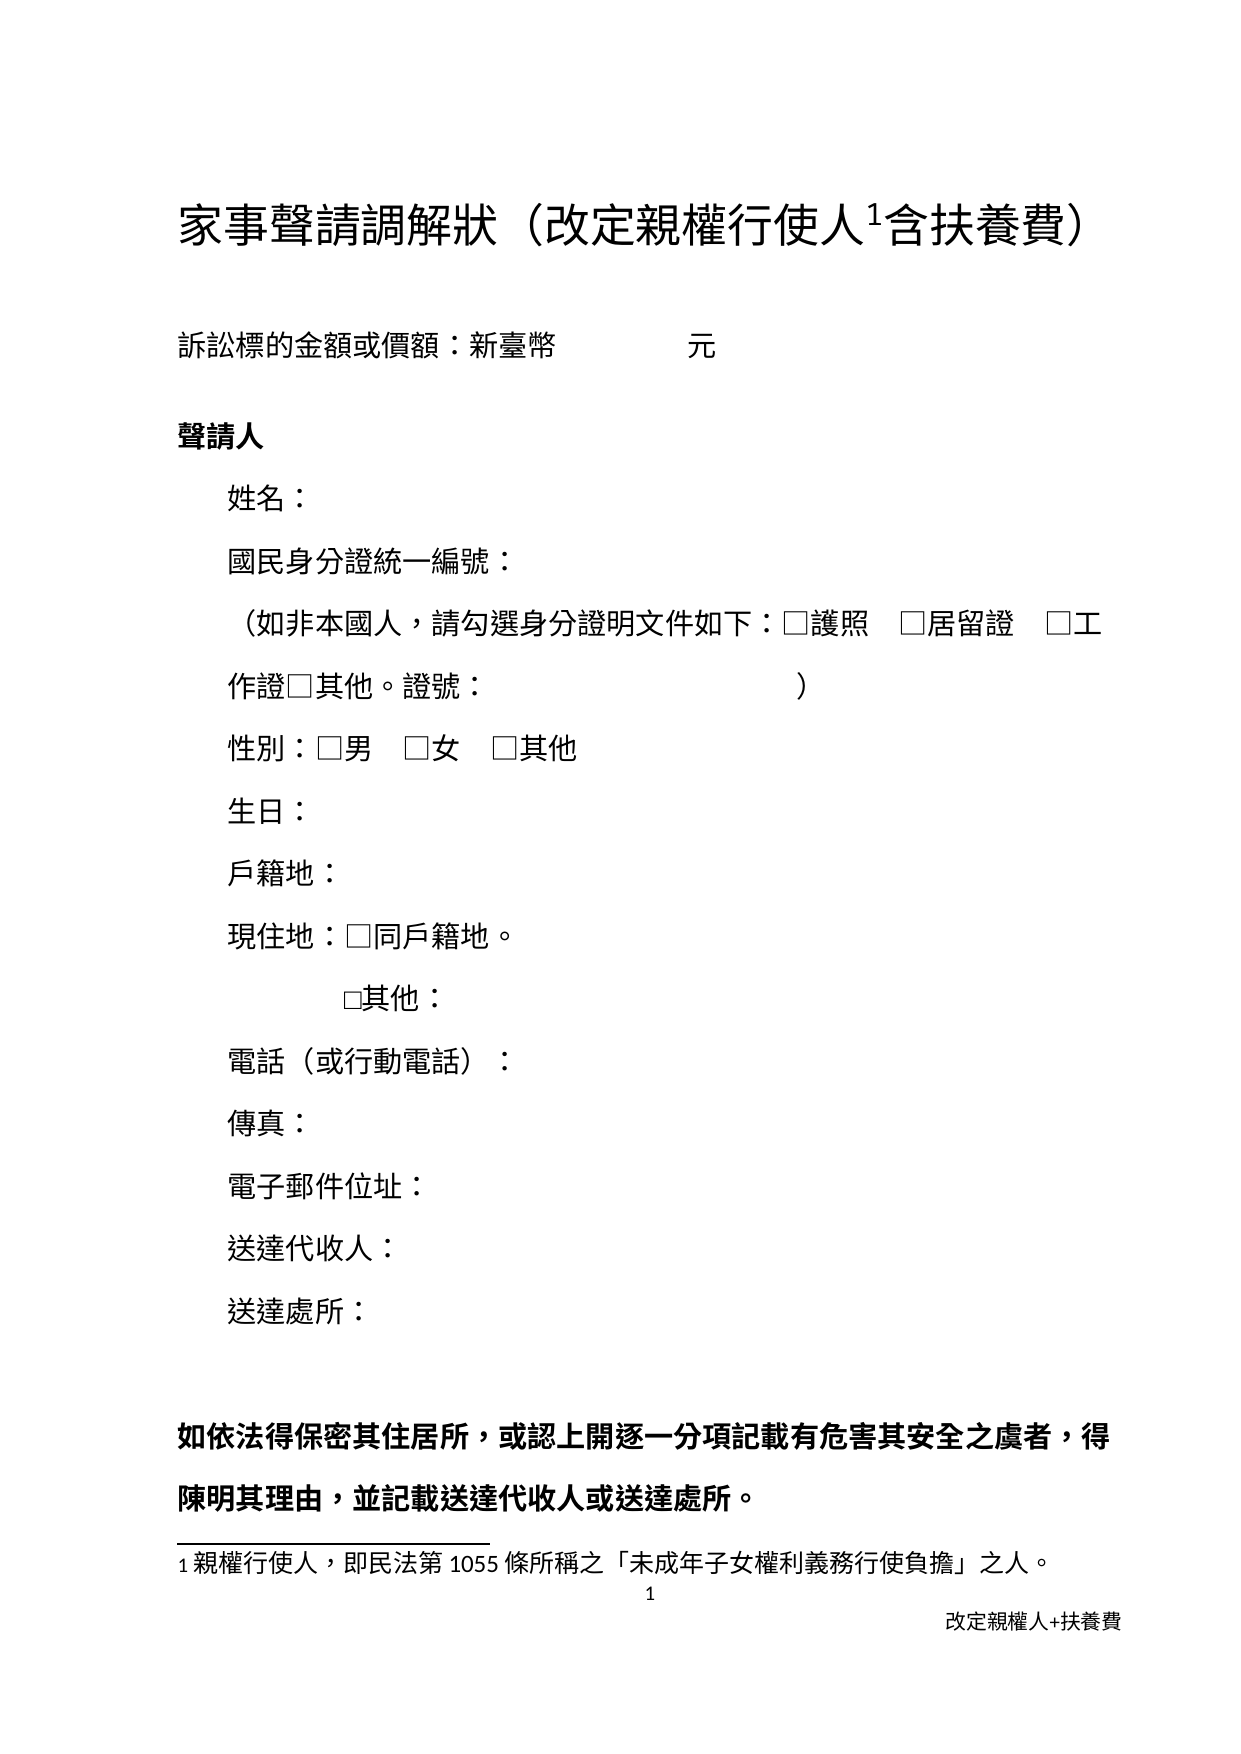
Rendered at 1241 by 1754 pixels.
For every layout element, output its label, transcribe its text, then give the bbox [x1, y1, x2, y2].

text 現住地：□同戶籍地。 [227, 893, 1122, 955]
text 送達代收人： [227, 1205, 1122, 1268]
text 如依法得保密其住居所，或認上開逐一分項記載有危害其安全之虞者，得陳明其理由，並記載送達代收人或送達處所。 [177, 1393, 1122, 1518]
text 電子郵件位址： [227, 1143, 1122, 1205]
text □其他： [227, 955, 1122, 1018]
text 訴訟標的金額或價額：新臺幣 元 [177, 302, 1122, 365]
text 送達處所： [227, 1268, 1122, 1330]
text 戶籍地： [227, 830, 1122, 893]
text 姓名： [227, 455, 1122, 518]
text 國民身分證統一編號： [227, 518, 1122, 580]
text 聲請人 [177, 393, 1122, 455]
text 性別：□男 □女 □其他 [227, 705, 1122, 768]
text 家事聲請調解狀（改定親權行使人含扶養費） [177, 149, 1122, 274]
text 生日： [227, 768, 1122, 830]
text （如非本國人，請勾選身分證明文件如下：□護照 □居留證 □工作證□其他。證號： ） [227, 580, 1122, 705]
text 傳真： [227, 1080, 1122, 1143]
text 親權行使人，即民法第1055條所稱之「未成年子女權利義務行使負擔」之人。 [177, 1544, 1122, 1580]
text 電話（或行動電話）： [227, 1018, 1122, 1080]
